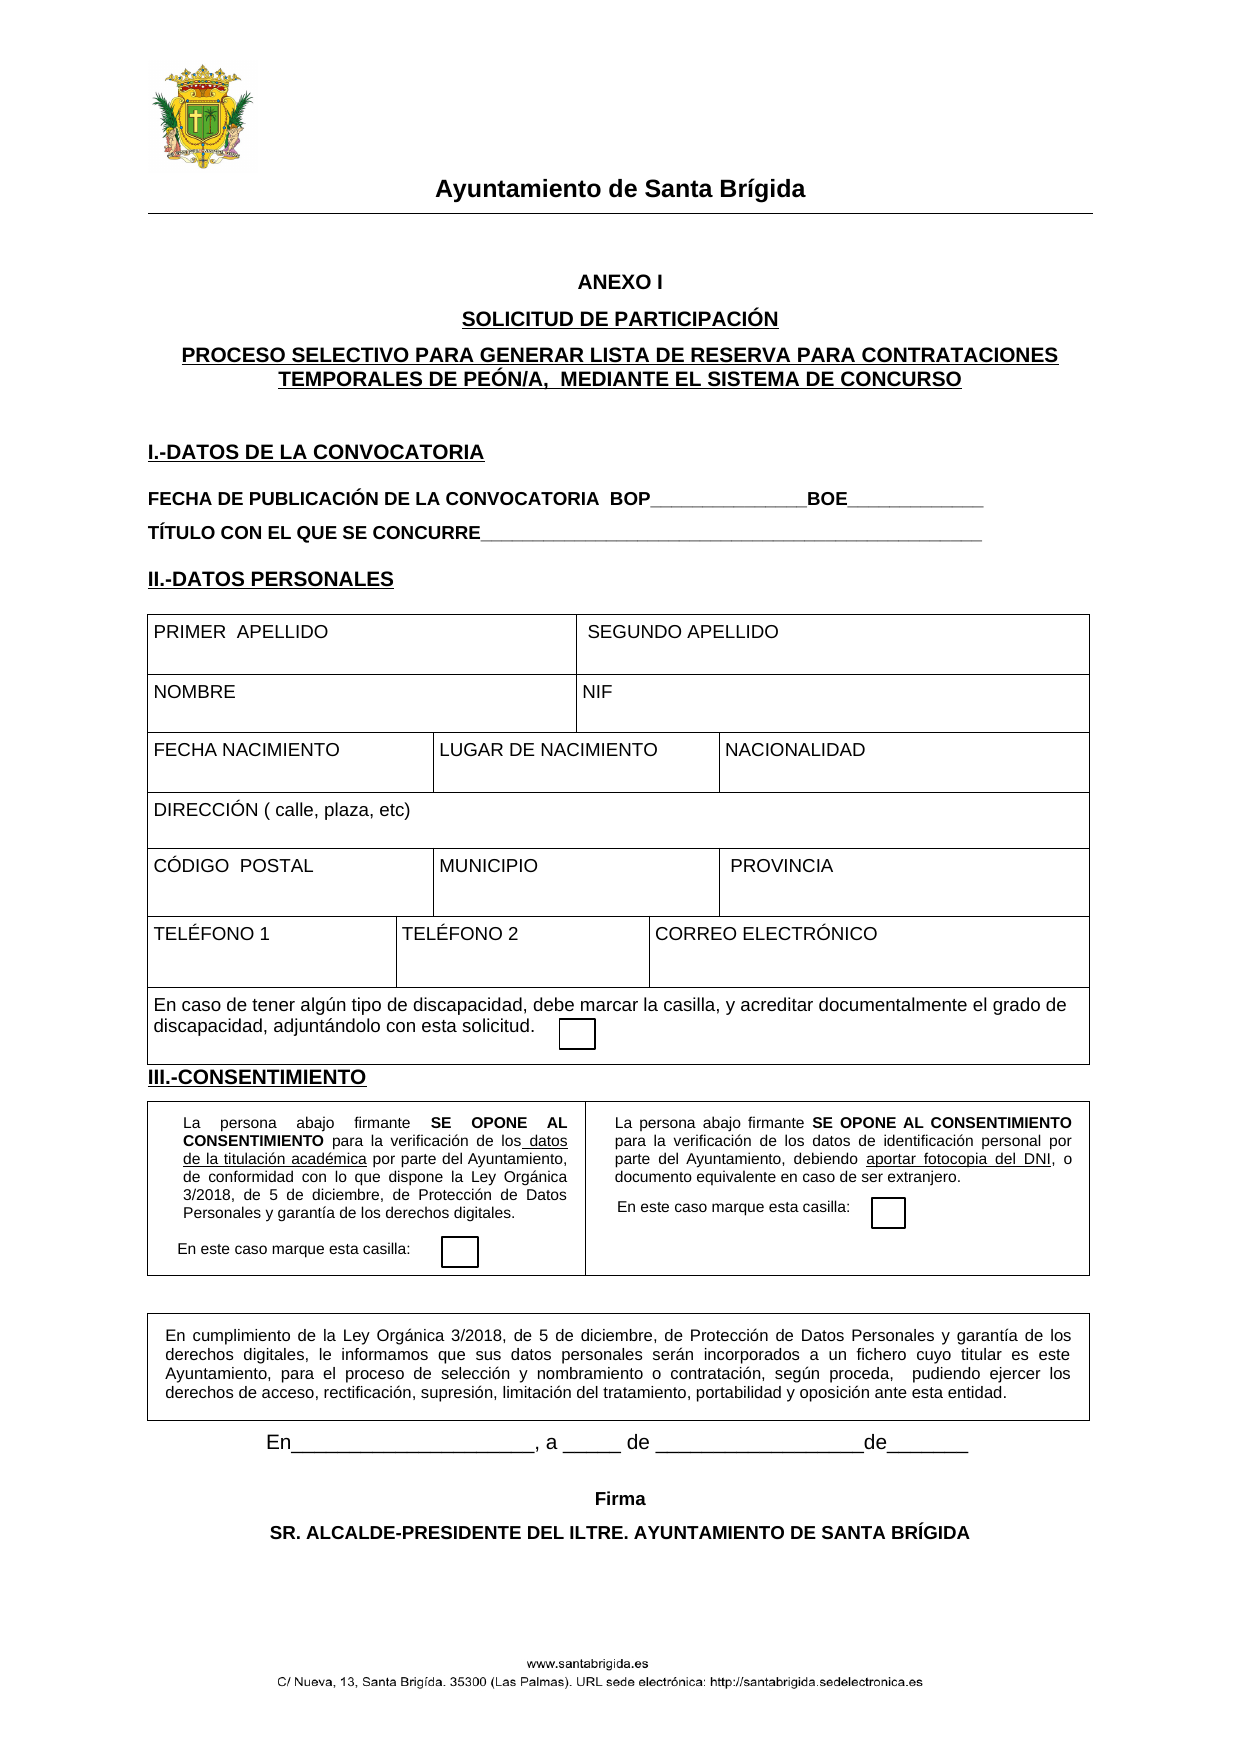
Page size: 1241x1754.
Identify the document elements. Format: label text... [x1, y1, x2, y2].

table_cell TELÉFONO 1 [148, 917, 396, 987]
table_header SEGUNDO APELLIDO [577, 615, 1089, 674]
table_header En cumplimiento de la Ley Orgánica 3/2018, de 5 de diciembre, de Protección de Datos Personales y garantía de los derechos digitales, le informamos que sus datos personales serán incorporados a un fichero cuyo titular es este Ayuntamiento, para el proceso de selección y nombramiento o contratación, según proceda, pudiendo ejercer los derechos de acceso, rectificación, supresión, limitación del tratamiento, portabilidad y oposición ante esta entidad. [148, 1314, 1089, 1420]
table_cell FECHA NACIMIENTO [148, 733, 433, 792]
text I.-DATOS DE LA CONVOCATORIA [148, 440, 1093, 464]
picture [151, 1653, 1032, 1694]
table_cell TELÉFONO 2 [397, 917, 649, 987]
table_header PRIMER APELLIDO [148, 615, 576, 674]
text SOLICITUD DE PARTICIPACIÓN [148, 307, 1093, 331]
table_cell LUGAR DE NACIMIENTO [434, 733, 719, 792]
text FECHA DE PUBLICACIÓN DE LA CONVOCATORIA BOP_______________BOE_____________ [148, 487, 1093, 509]
table_cell CORREO ELECTRÓNICO [650, 917, 1089, 987]
table_cell En caso de tener algún tipo de discapacidad, debe marcar la casilla, y acreditar documentalmente el grado de discapacidad, adjuntándolo con esta solicitud. [148, 988, 1089, 1064]
table_cell MUNICIPIO [434, 849, 719, 916]
picture [148, 59, 258, 173]
text Firma [148, 1488, 1093, 1509]
text En_____________________, a _____ de __________________de_______ [148, 1429, 1093, 1453]
table_cell NACIONALIDAD [720, 733, 1089, 792]
table_header La persona abajo firmante SE OPONE AL CONSENTIMIENTO para la verificación de los datos de la titulación académica por parte del Ayuntamiento, de conformidad con lo que dispone la Ley Orgánica 3/2018, de 5 de diciembre, de Protección de Datos Personales y garantía de los derechos digitales. En este caso marque esta casilla: [148, 1102, 585, 1275]
text TÍTULO CON EL QUE SE CONCURRE________________________________________________ [148, 522, 1093, 543]
table_cell PROVINCIA [720, 849, 1089, 916]
text III.-CONSENTIMIENTO [148, 1065, 1093, 1089]
text PROCESO SELECTIVO PARA GENERAR LISTA DE RESERVA PARA CONTRATACIONES TEMPORALES DE PEÓN/A, MEDIANTE EL SISTEMA DE CONCURSO [148, 343, 1093, 391]
table_cell DIRECCIÓN ( calle, plaza, etc) [148, 793, 1089, 848]
table_cell NOMBRE [148, 675, 576, 732]
table_header La persona abajo firmante SE OPONE AL CONSENTIMIENTO para la verificación de los datos de identificación personal por parte del Ayuntamiento, debiendo aportar fotocopia del DNI, o documento equivalente en caso de ser extranjero. En este caso marque esta casilla: [586, 1102, 1089, 1275]
text ANEXO I [148, 270, 1093, 294]
text SR. ALCALDE-PRESIDENTE DEL ILTRE. AYUNTAMIENTO DE SANTA BRÍGIDA [148, 1522, 1093, 1543]
table_cell CÓDIGO POSTAL [148, 849, 433, 916]
text II.-DATOS PERSONALES [148, 567, 1093, 591]
table_cell NIF [577, 675, 1089, 732]
